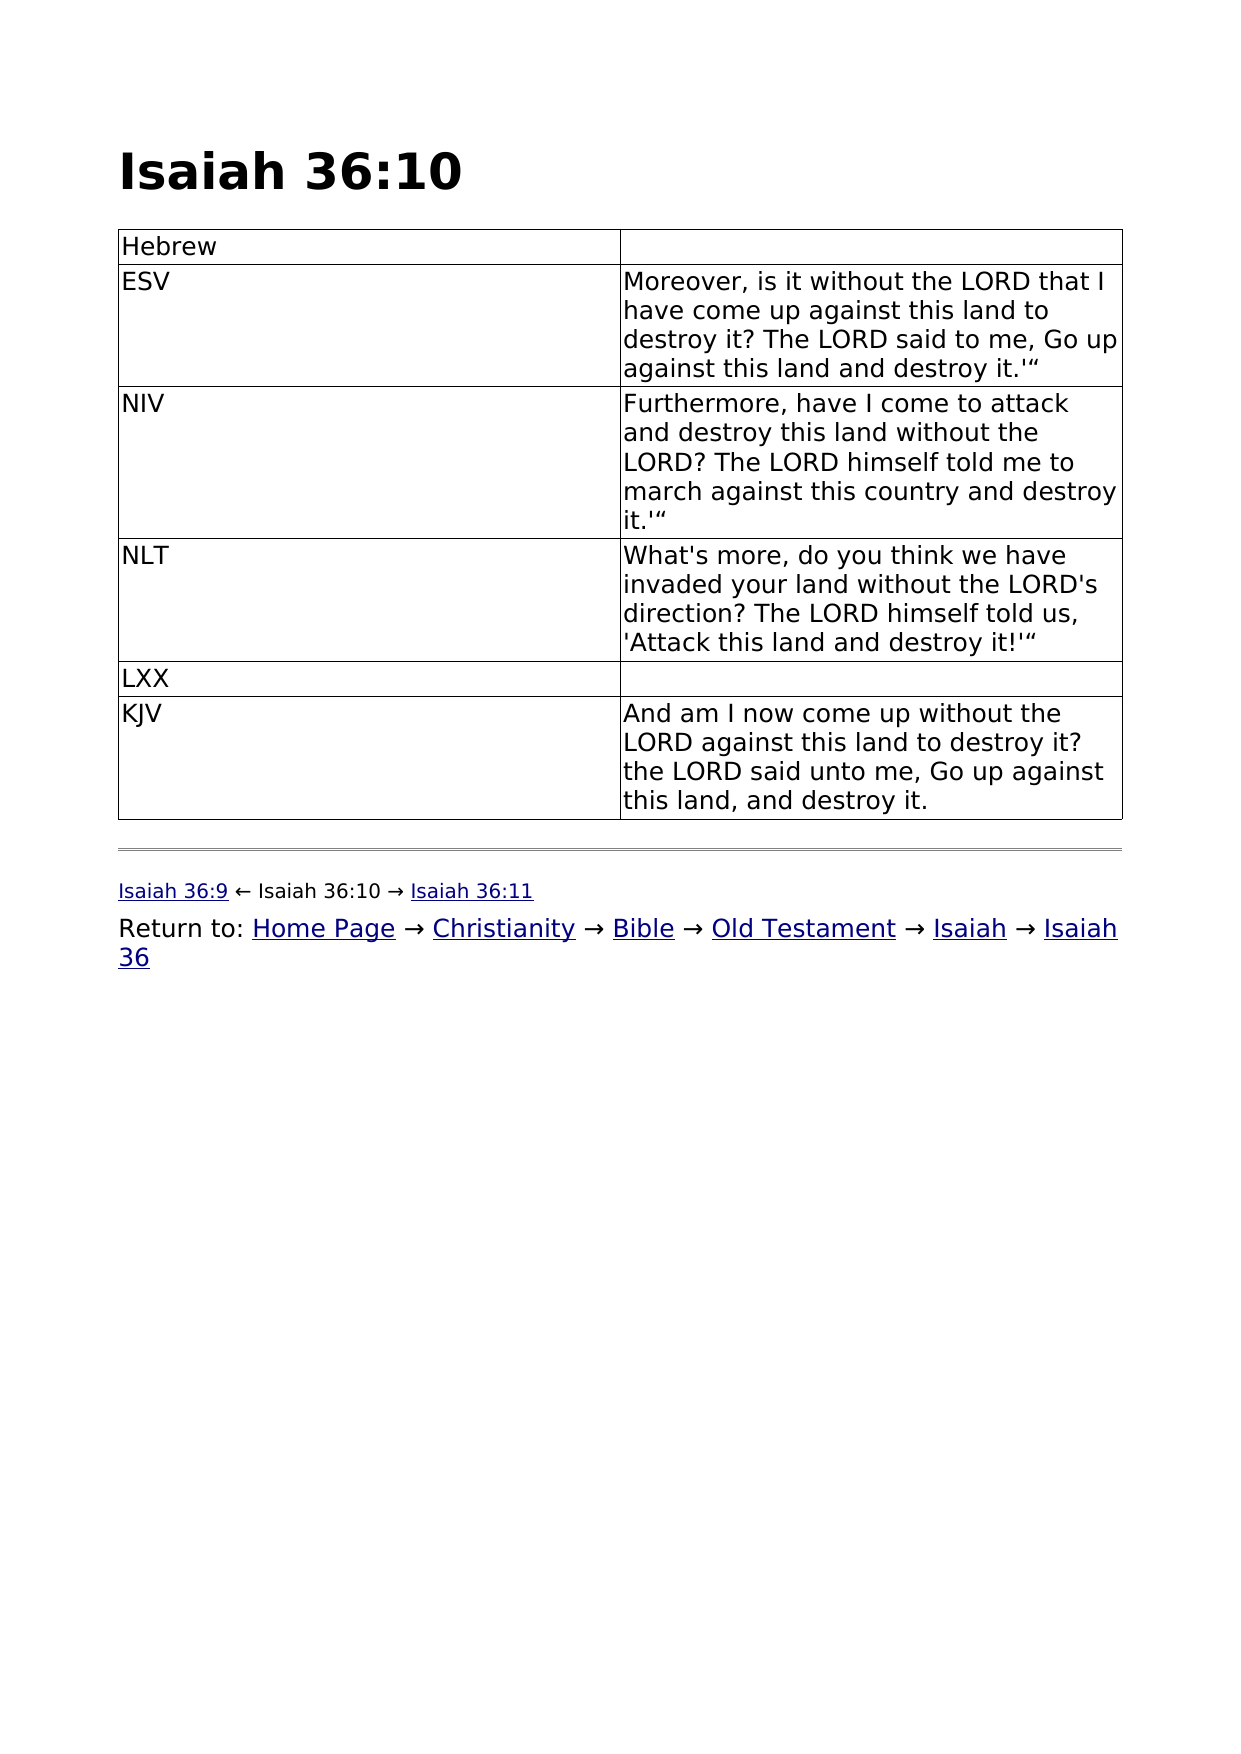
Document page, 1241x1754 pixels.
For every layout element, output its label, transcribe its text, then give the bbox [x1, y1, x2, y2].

table_cell [621, 662, 1122, 696]
table_cell NLT [119, 539, 620, 661]
text Return to: Home Page → Christianity → Bible → Old Testament → Isaiah → Isaiah 36 [118, 914, 1122, 972]
table_cell What's more, do you think we have invaded your land without the LORD's direction? The LORD himself told us, 'Attack this land and destroy it!'“ [621, 539, 1122, 661]
text Isaiah 36:9 ← Isaiah 36:10 → Isaiah 36:11 [118, 880, 1122, 914]
table_cell KJV [119, 697, 620, 818]
subtitle Isaiah 36:10 [118, 143, 1122, 201]
table_header [621, 230, 1122, 264]
table_cell And am I now come up without the LORD against this land to destroy it? the LORD said unto me, Go up against this land, and destroy it. [621, 697, 1122, 818]
table_cell LXX [119, 662, 620, 696]
table_cell Moreover, is it without the LORD that I have come up against this land to destroy it? The LORD said to me, Go up against this land and destroy it.'“ [621, 265, 1122, 386]
table_cell NIV [119, 387, 620, 538]
table_header Hebrew [119, 230, 620, 264]
table_cell ESV [119, 265, 620, 386]
table_cell Furthermore, have I come to attack and destroy this land without the LORD? The LORD himself told me to march against this country and destroy it.'“ [621, 387, 1122, 538]
